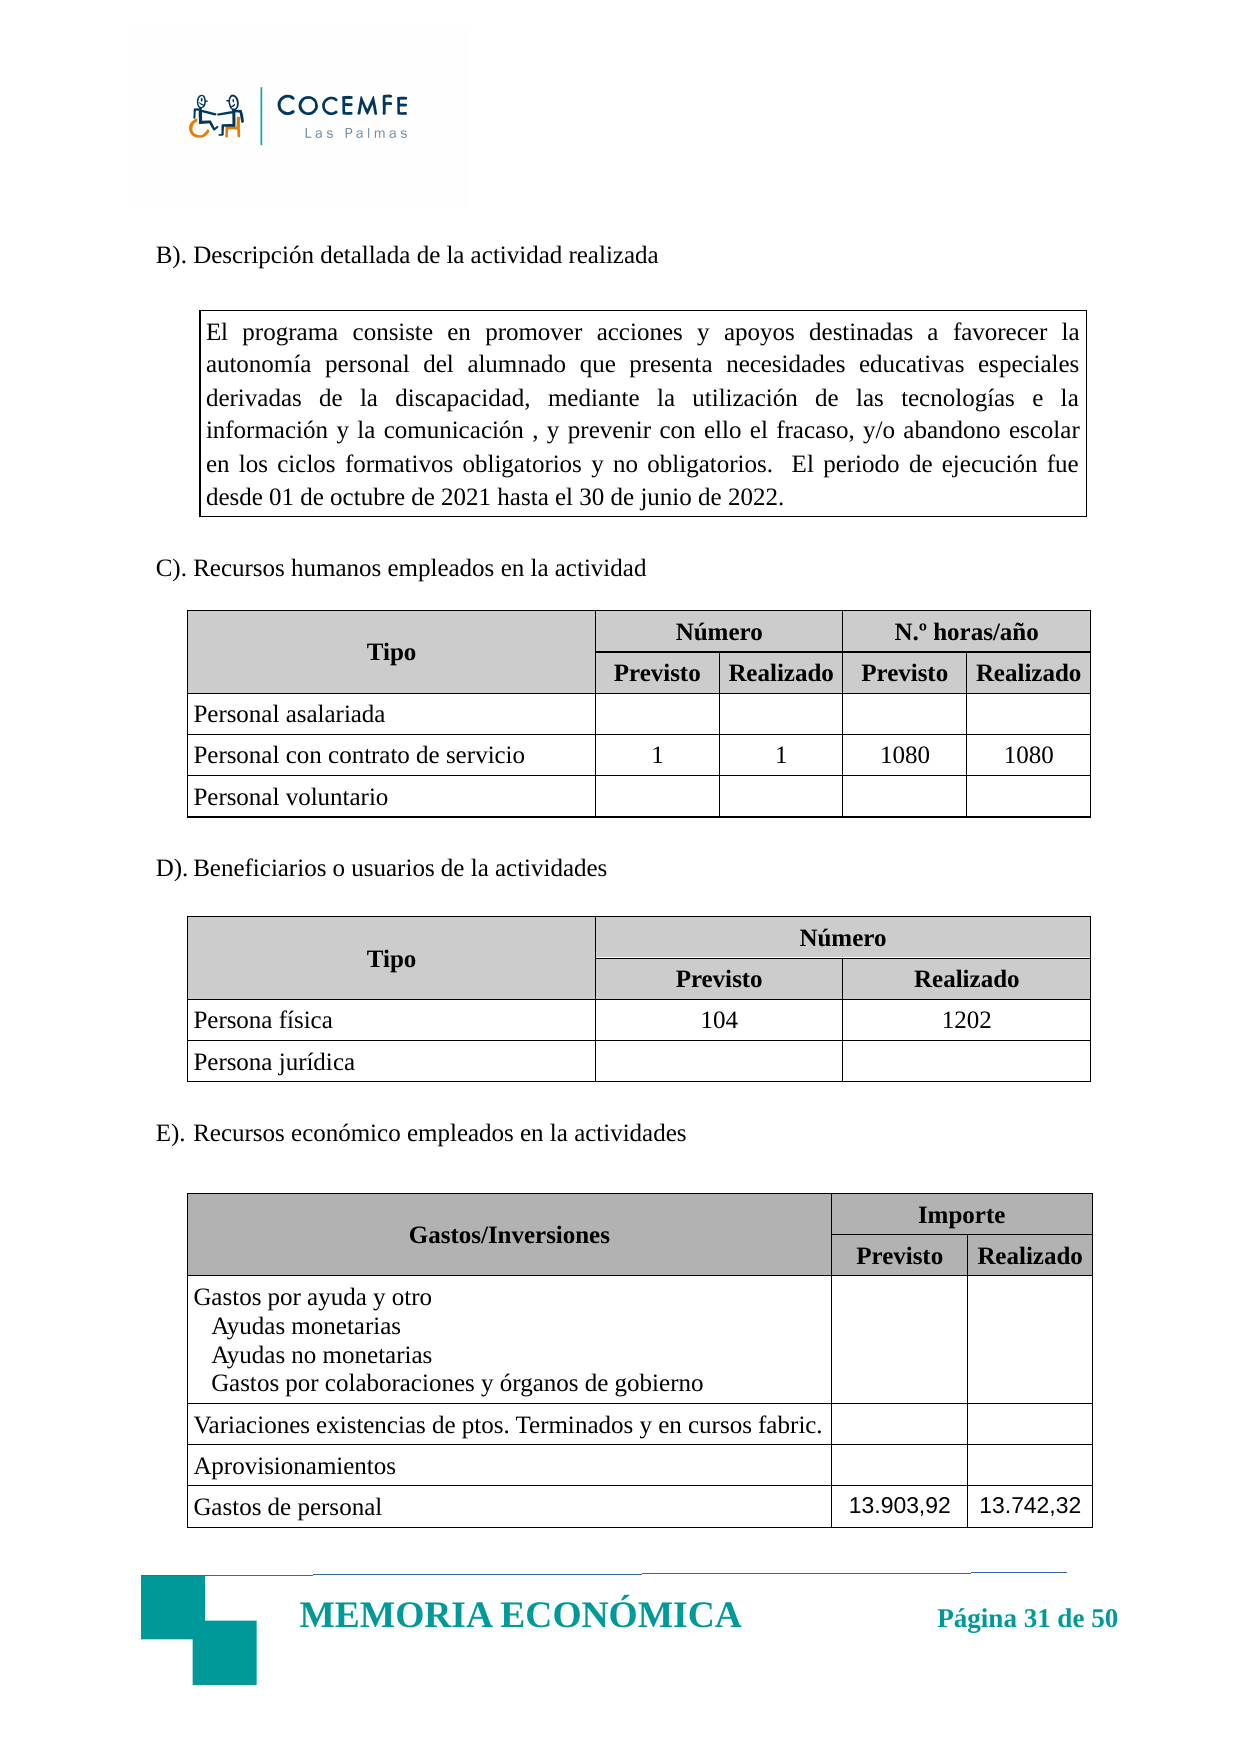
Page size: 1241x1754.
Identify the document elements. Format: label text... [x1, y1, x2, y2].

table_cell Previsto [832, 1235, 967, 1275]
table_cell Previsto [596, 653, 719, 693]
table_header N.º horas/año [843, 611, 1090, 651]
table_header Número [596, 917, 1090, 957]
table_cell Gastos de personal [188, 1486, 831, 1527]
table_cell 1080 [967, 735, 1090, 775]
table_cell [720, 694, 842, 734]
table_cell [720, 776, 842, 816]
table_cell 1080 [843, 735, 966, 775]
table_cell [967, 694, 1090, 734]
list Descripción detallada de la actividad realizada [156, 241, 1122, 269]
table_header Tipo [188, 611, 595, 693]
table_cell Realizado [968, 1235, 1092, 1275]
table_cell [968, 1276, 1092, 1403]
table_cell [843, 694, 966, 734]
table_cell Realizado [843, 959, 1090, 999]
table_header El programa consiste en promover acciones y apoyos destinadas a favorecer la autonomía personal del alumnado que presenta necesidades educativas especiales derivadas de la discapacidad, mediante la utilización de las tecnologías e la información y la comunicación , y prevenir con ello el fracaso, y/o abandono escolar en los ciclos formativos obligatorios y no obligatorios. El periodo de ejecución fue desde 01 de octubre de 2021 hasta el 30 de junio de 2022. [201, 311, 1086, 516]
table_cell Realizado [720, 653, 842, 693]
table_cell Personal voluntario [188, 776, 595, 816]
table_header Importe [832, 1194, 1092, 1234]
table_cell Aprovisionamientos [188, 1445, 831, 1485]
list Recursos económico empleados en la actividades [156, 1118, 1122, 1146]
table_cell [596, 694, 719, 734]
table_cell 104 [596, 1000, 842, 1040]
list Recursos humanos empleados en la actividad [156, 553, 1122, 581]
table_cell [832, 1404, 967, 1444]
table_cell [843, 1041, 1090, 1081]
picture [127, 25, 468, 209]
table_cell 13.742,32 [968, 1486, 1092, 1527]
table_cell [968, 1404, 1092, 1444]
table_cell Personal con contrato de servicio [188, 735, 595, 775]
table_cell Previsto [843, 653, 966, 693]
table_cell [967, 776, 1090, 816]
table_cell [968, 1445, 1092, 1485]
table_cell Gastos por ayuda y otro Ayudas monetarias Ayudas no monetarias Gastos por colaboraciones y órganos de gobierno [188, 1276, 831, 1403]
table_cell Persona física [188, 1000, 595, 1040]
table_cell Realizado [967, 653, 1090, 693]
table_header Número [596, 611, 842, 651]
table_cell 1 [720, 735, 842, 775]
table_cell Personal asalariada [188, 694, 595, 734]
table_cell [832, 1276, 967, 1403]
table_cell [843, 776, 966, 816]
table_cell 1 [596, 735, 719, 775]
table_cell [832, 1445, 967, 1485]
list Beneficiarios o usuarios de la actividades [156, 853, 1122, 882]
table_header Gastos/Inversiones [188, 1194, 831, 1275]
table_cell [596, 776, 719, 816]
table_cell Variaciones existencias de ptos. Terminados y en cursos fabric. [188, 1404, 831, 1444]
table_cell 13.903,92 [832, 1486, 967, 1527]
table_cell [596, 1041, 842, 1081]
table_cell 1202 [843, 1000, 1090, 1040]
table_cell Persona jurídica [188, 1041, 595, 1081]
table_cell Previsto [596, 959, 842, 999]
table_header Tipo [188, 917, 595, 999]
